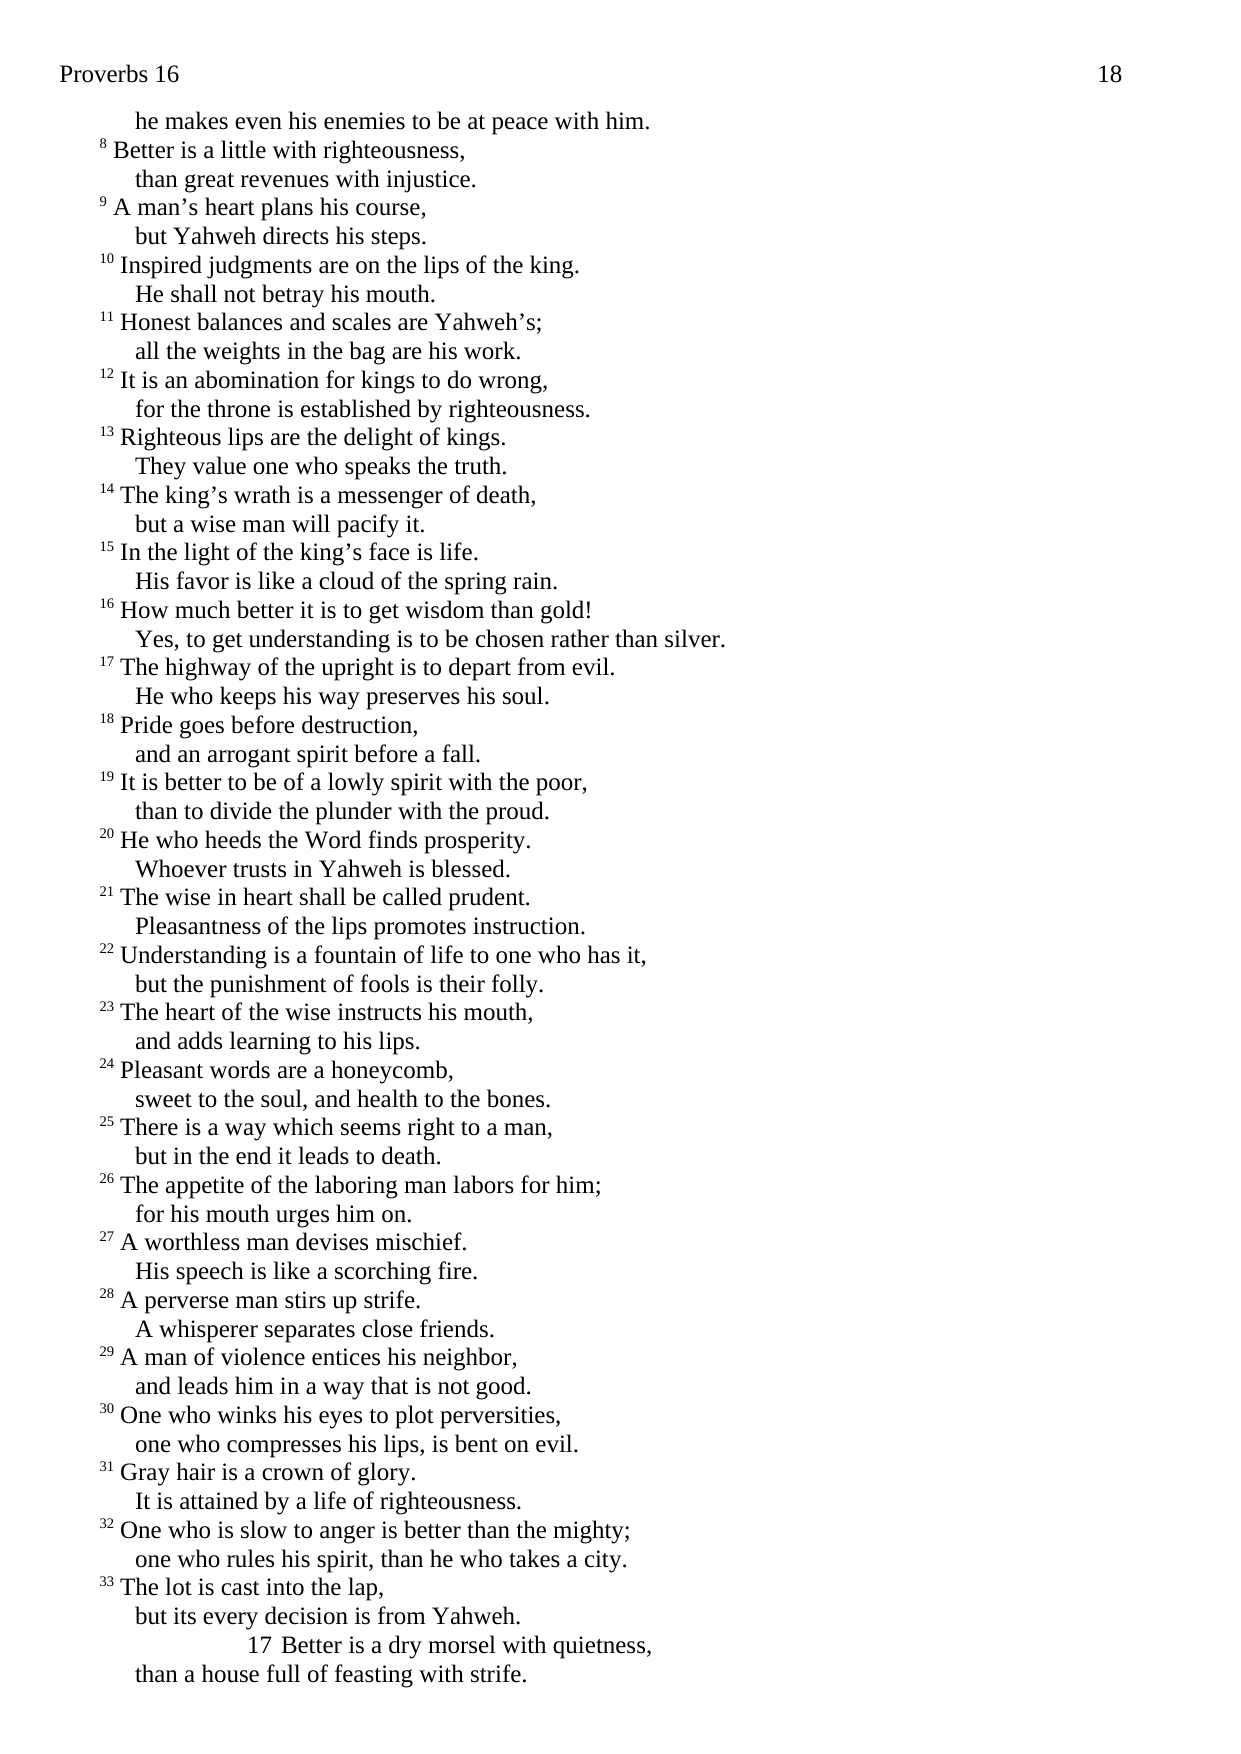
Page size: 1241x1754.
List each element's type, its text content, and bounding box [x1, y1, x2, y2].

text than a house full of feasting with strife. [135, 1659, 1122, 1687]
text 30 One who winks his eyes to plot perversities, [99, 1400, 1122, 1429]
text 23 The heart of the wise instructs his mouth, [99, 997, 1122, 1026]
text but in the end it leads to death. [135, 1141, 1122, 1170]
text 26 The appetite of the laboring man labors for him; [99, 1170, 1122, 1199]
text 13 Righteous lips are the delight of kings. [99, 422, 1122, 451]
text than to divide the plunder with the proud. [135, 796, 1122, 825]
text His favor is like a cloud of the spring rain. [135, 566, 1122, 595]
text 20 He who heeds the Word finds prosperity. [99, 825, 1122, 854]
text all the weights in the bag are his work. [135, 336, 1122, 365]
text 28 A perverse man stirs up strife. [99, 1285, 1122, 1314]
text 22 Understanding is a fountain of life to one who has it, [99, 940, 1122, 969]
text 19 It is better to be of a lowly spirit with the poor, [99, 767, 1122, 796]
text 10 Inspired judgments are on the lips of the king. [99, 250, 1122, 279]
text His speech is like a scorching fire. [135, 1256, 1122, 1285]
text for his mouth urges him on. [135, 1199, 1122, 1227]
text sweet to the soul, and health to the bones. [135, 1084, 1122, 1112]
text 25 There is a way which seems right to a man, [99, 1112, 1122, 1141]
text but Yahweh directs his steps. [135, 221, 1122, 250]
text 32 One who is slow to anger is better than the mighty; [99, 1515, 1122, 1544]
text he makes even his enemies to be at peace with him. [135, 106, 1122, 135]
text 15 In the light of the king’s face is life. [99, 537, 1122, 566]
text 12 It is an abomination for kings to do wrong, [99, 365, 1122, 394]
text 24 Pleasant words are a honeycomb, [99, 1055, 1122, 1084]
text He shall not betray his mouth. [135, 279, 1122, 307]
text It is attained by a life of righteousness. [135, 1486, 1122, 1515]
text 16 How much better it is to get wisdom than gold! [99, 595, 1122, 624]
text and leads him in a way that is not good. [135, 1371, 1122, 1400]
text Yes, to get understanding is to be chosen rather than silver. [135, 624, 1122, 652]
text 29 A man of violence entices his neighbor, [99, 1342, 1122, 1371]
text but a wise man will pacify it. [135, 509, 1122, 537]
text A whisperer separates close friends. [135, 1314, 1122, 1342]
text 11 Honest balances and scales are Yahweh’s; [99, 307, 1122, 336]
text Pleasantness of the lips promotes instruction. [135, 911, 1122, 940]
text Whoever trusts in Yahweh is blessed. [135, 854, 1122, 882]
text They value one who speaks the truth. [135, 451, 1122, 480]
text 21 The wise in heart shall be called prudent. [99, 882, 1122, 911]
text one who compresses his lips, is bent on evil. [135, 1429, 1122, 1457]
text one who rules his spirit, than he who takes a city. [135, 1544, 1122, 1572]
text 9 A man’s heart plans his course, [99, 192, 1122, 221]
text 27 A worthless man devises mischief. [99, 1227, 1122, 1256]
text but the punishment of fools is their folly. [135, 969, 1122, 997]
text 8 Better is a little with righteousness, [99, 135, 1122, 164]
text but its every decision is from Yahweh. [135, 1601, 1122, 1630]
text and an arrogant spirit before a fall. [135, 739, 1122, 767]
text 33 The lot is cast into the lap, [99, 1572, 1122, 1601]
text 17Better is a dry morsel with quietness, [247, 1630, 1122, 1659]
text and adds learning to his lips. [135, 1026, 1122, 1055]
text for the throne is established by righteousness. [135, 394, 1122, 422]
text 31 Gray hair is a crown of glory. [99, 1457, 1122, 1486]
text 14 The king’s wrath is a messenger of death, [99, 480, 1122, 509]
text 18 Pride goes before destruction, [99, 710, 1122, 739]
text He who keeps his way preserves his soul. [135, 681, 1122, 710]
text 17 The highway of the upright is to depart from evil. [99, 652, 1122, 681]
text than great revenues with injustice. [135, 164, 1122, 192]
